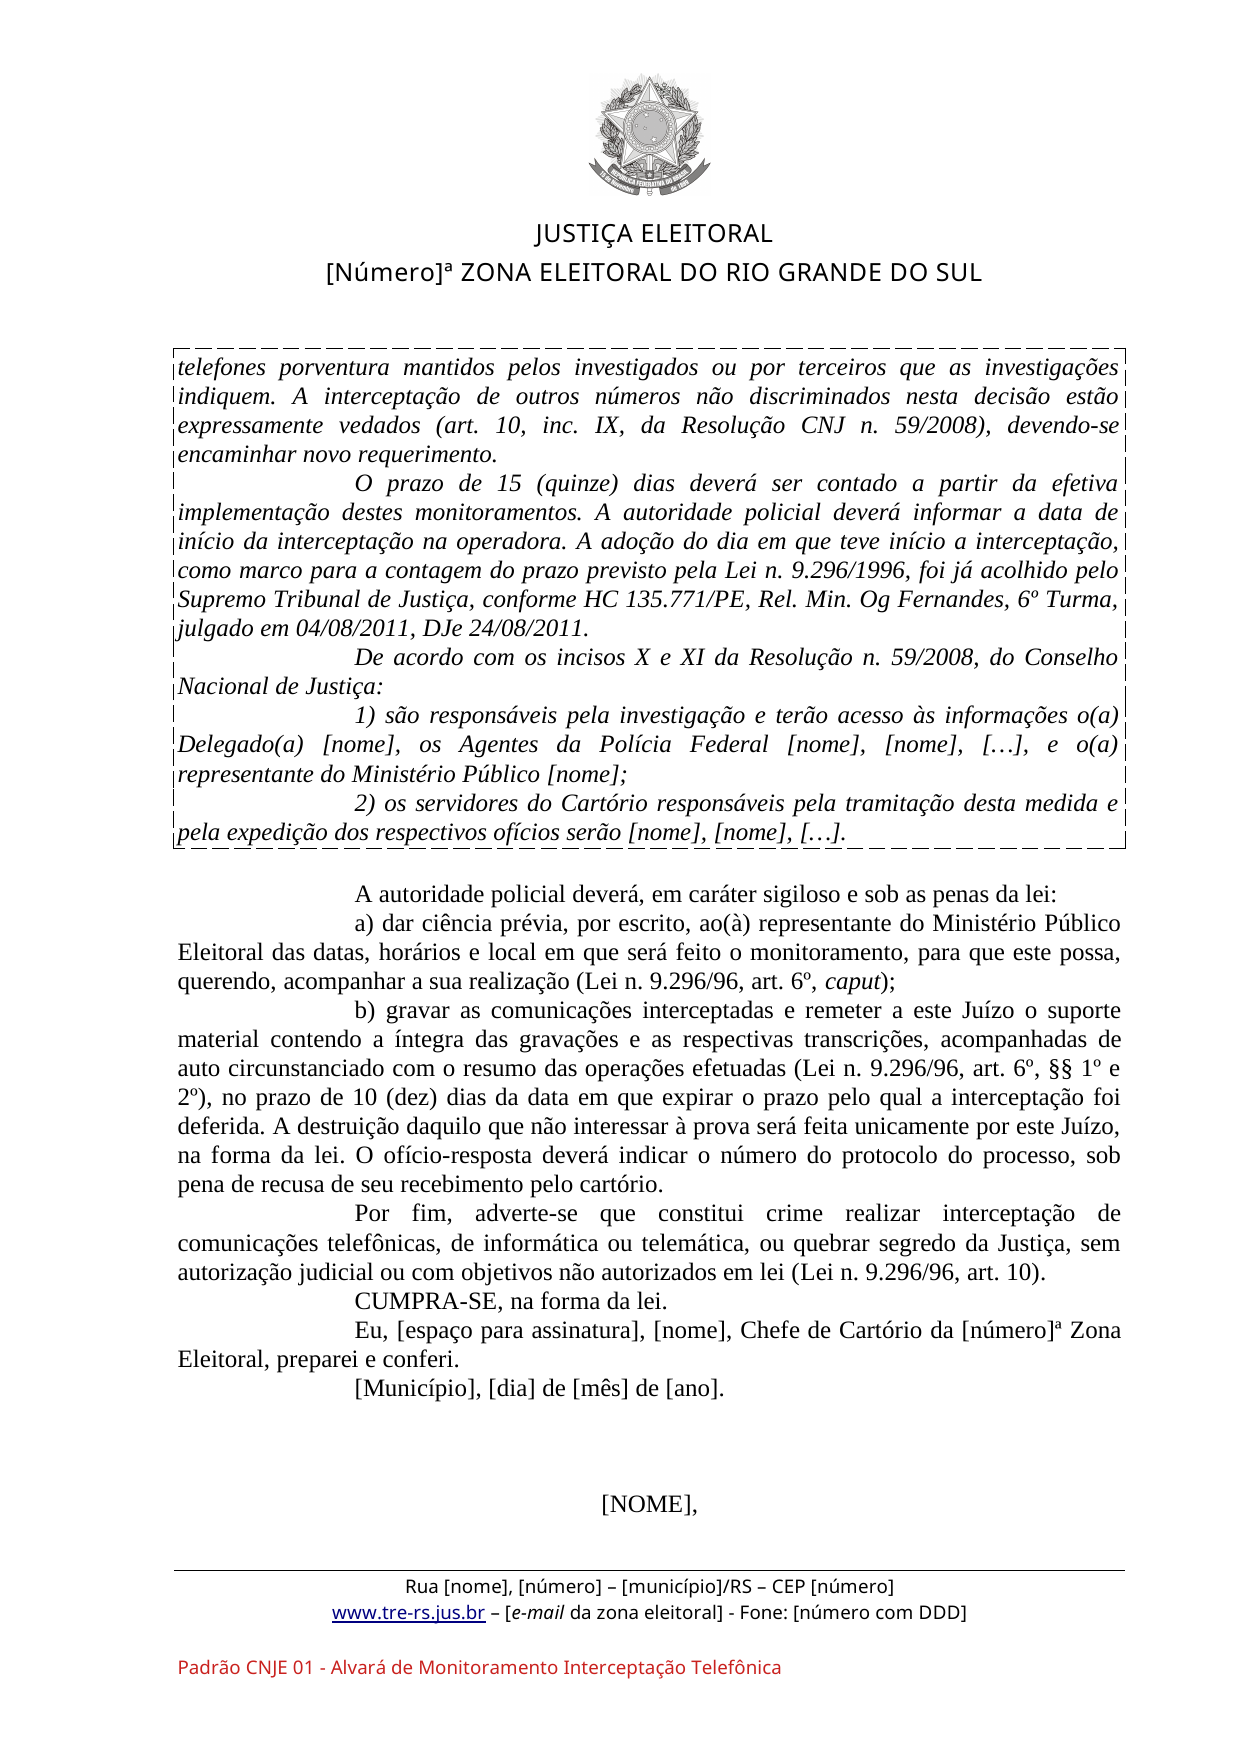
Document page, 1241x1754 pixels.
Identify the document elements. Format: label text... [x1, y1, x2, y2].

text De acordo com os incisos X e XI da Resolução n. 59/2008, do Conselho Nacional de Justiça: [177, 642, 1122, 700]
text CUMPRA-SE, na forma da lei. [177, 1286, 1122, 1314]
text A autoridade policial deverá, em caráter sigiloso e sob as penas da lei: [177, 879, 1122, 908]
text Eu, [espaço para assinatura], [nome], Chefe de Cartório da [número]ª Zona Eleitoral, preparei e conferi. [177, 1314, 1122, 1373]
text 1) são responsáveis pela investigação e terão acesso às informações o(a) Delegado(a) [nome], os Agentes da Polícia Federal [nome], [nome], […], e o(a) representante do Ministério Público [nome]; [177, 700, 1122, 783]
text b) gravar as comunicações interceptadas e remeter a este Juízo o suporte material contendo a íntegra das gravações e as respectivas transcrições, acompanhadas de auto circunstanciado com o resumo das operações efetuadas (Lei n. 9.296/96, art. 6º, §§ 1º e 2º), no prazo de 10 (dez) dias da data em que expirar o prazo pelo qual a interceptação foi deferida. A destruição daquilo que não interessar à prova será feita unicamente por este Juízo, na forma da lei. O ofício-resposta deverá indicar o número do protocolo do processo, sob pena de recusa de seu recebimento pelo cartório. [177, 995, 1122, 1198]
text [Município], [dia] de [mês] de [ano]. [177, 1373, 1122, 1402]
text a) dar ciência prévia, por escrito, ao(à) representante do Ministério Público Eleitoral das datas, horários e local em que será feito o monitoramento, para que este possa, querendo, acompanhar a sua realização (Lei n. 9.296/96, art. 6º, caput); [177, 908, 1122, 995]
picture [588, 73, 711, 196]
text Por fim, adverte-se que constitui crime realizar interceptação de comunicações telefônicas, de informática ou telemática, ou quebrar segredo da Justiça, sem autorização judicial ou com objetivos não autorizados em lei (Lei n. 9.296/96, art. 10). [177, 1198, 1122, 1286]
text 2) os servidores do Cartório responsáveis pela tramitação desta medida e pela expedição dos respectivos ofícios serão [nome], [nome], […]. [173, 783, 1126, 849]
text O prazo de 15 (quinze) dias deverá ser contado a partir da efetiva implementação destes monitoramentos. A autoridade policial deverá informar a data de início da interceptação na operadora. A adoção do dia em que teve início a interceptação, como marco para a contagem do prazo previsto pela Lei n. 9.296/1996, foi já acolhido pelo Supremo Tribunal de Justiça, conforme HC 135.771/PE, Rel. Min. Og Fernandes, 6º Turma, julgado em 04/08/2011, DJe 24/08/2011. [177, 468, 1122, 642]
text [NOME], [177, 1489, 1122, 1518]
text telefones porventura mantidos pelos investigados ou por terceiros que as investigações indiquem. A interceptação de outros números não discriminados nesta decisão estão expressamente vedados (art. 10, inc. IX, da Resolução CNJ n. 59/2008), devendo-se encaminhar novo requerimento. [173, 348, 1126, 468]
